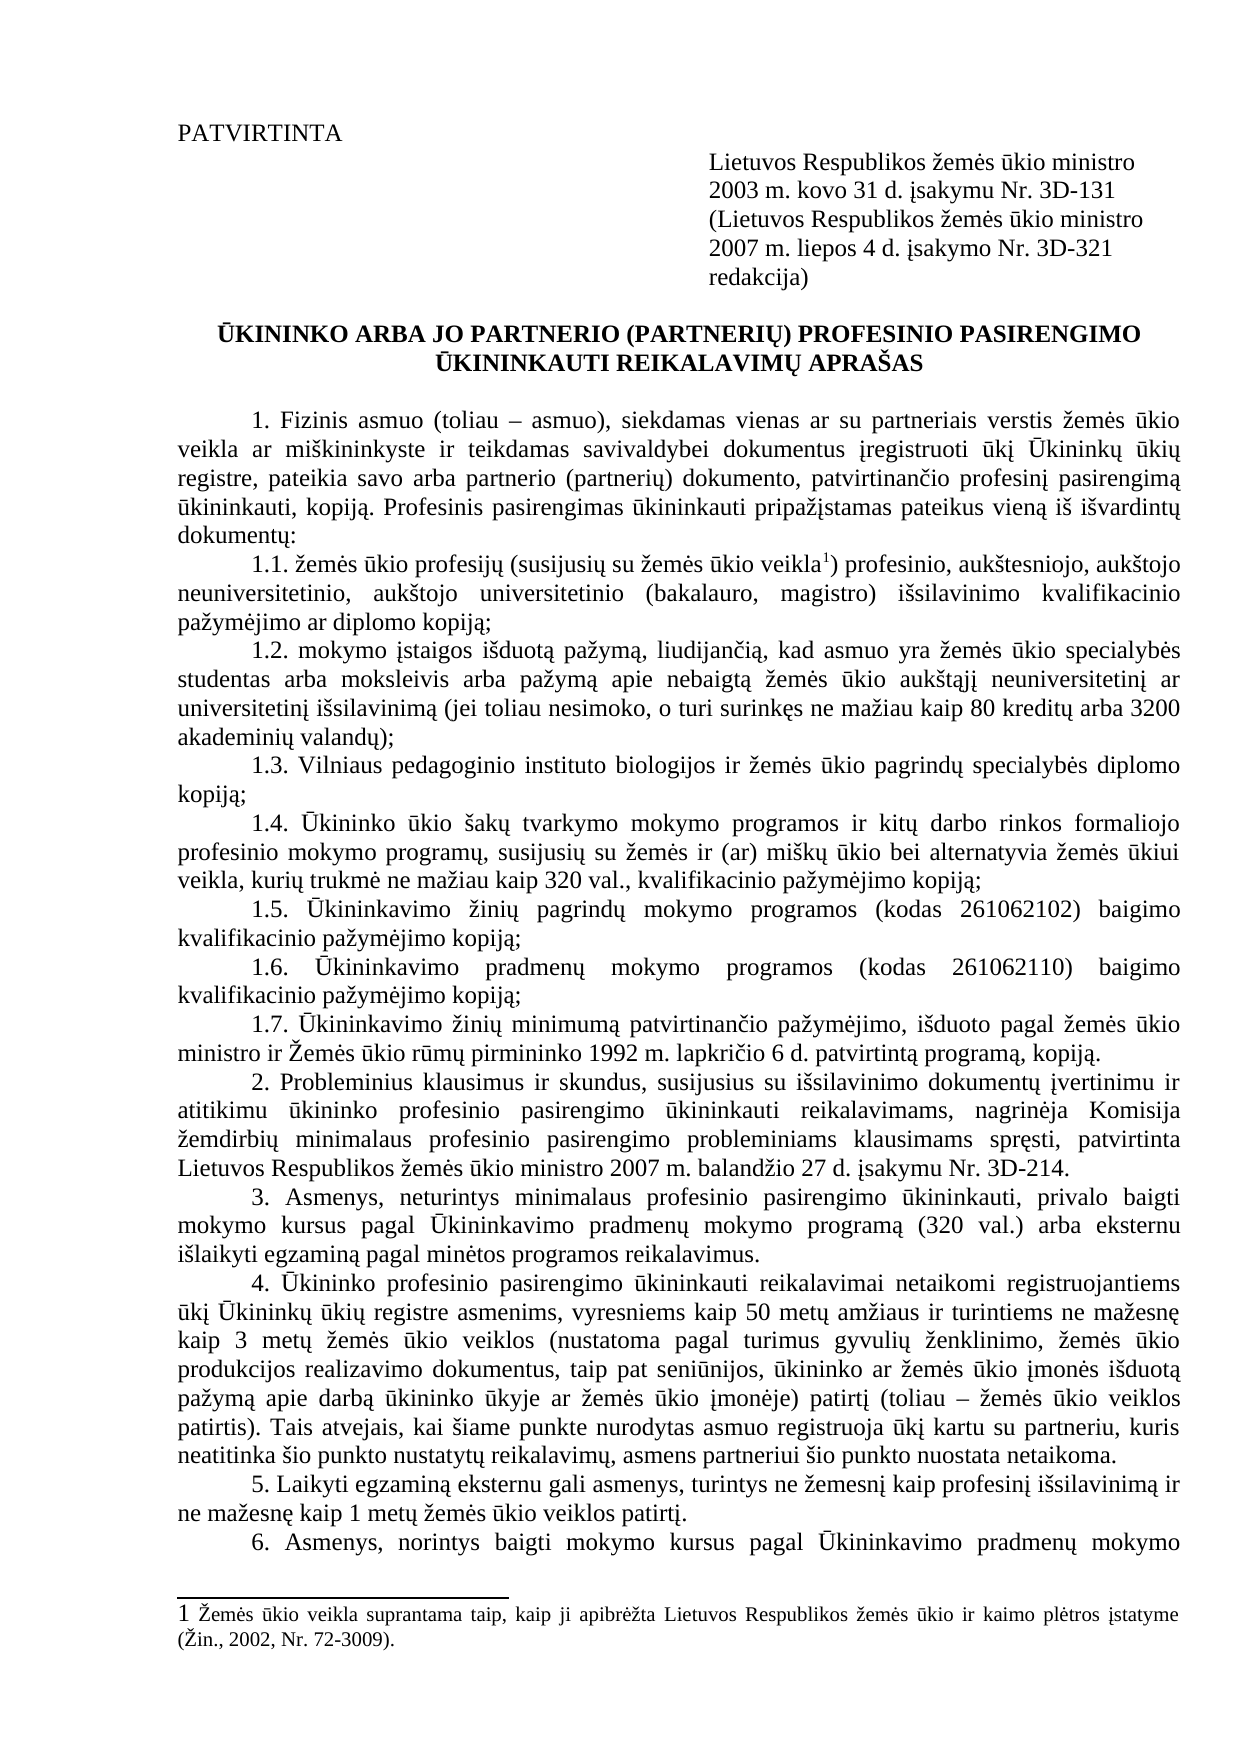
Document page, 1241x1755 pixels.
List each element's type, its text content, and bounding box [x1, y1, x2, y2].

text ŪKININKO ARBA JO PARTNERIO (PARTNERIŲ) PROFESINIO PASIRENGIMO ŪKININKAUTI REIKALAVIMŲ APRAŠAS [177, 319, 1181, 377]
text 1.4. Ūkininko ūkio šakų tvarkymo mokymo programos ir kitų darbo rinkos formaliojo profesinio mokymo programų, susijusių su žemės ir (ar) miškų ūkio bei alternatyvia žemės ūkiui veikla, kurių trukmė ne mažiau kaip 320 val., kvalifikacinio pažymėjimo kopiją; [177, 808, 1181, 894]
text 5. Laikyti egzaminą eksternu gali asmenys, turintys ne žemesnį kaip profesinį išsilavinimą ir ne mažesnę kaip 1 metų žemės ūkio veiklos patirtį. [177, 1469, 1181, 1527]
text 1.7. Ūkininkavimo žinių minimumą patvirtinančio pažymėjimo, išduoto pagal žemės ūkio ministro ir Žemės ūkio rūmų pirmininko 1992 m. lapkričio 6 d. patvirtintą programą, kopiją. [177, 1009, 1181, 1067]
text PATVIRTINTA [177, 118, 1181, 147]
text 3. Asmenys, neturintys minimalaus profesinio pasirengimo ūkininkauti, privalo baigti mokymo kursus pagal Ūkininkavimo pradmenų mokymo programą (320 val.) arba eksternu išlaikyti egzaminą pagal minėtos programos reikalavimus. [177, 1182, 1181, 1268]
text Lietuvos Respublikos žemės ūkio ministro [177, 147, 1181, 176]
text 2. Probleminius klausimus ir skundus, susijusius su išsilavinimo dokumentų įvertinimu ir atitikimu ūkininko profesinio pasirengimo ūkininkauti reikalavimams, nagrinėja Komisija žemdirbių minimalaus profesinio pasirengimo probleminiams klausimams spręsti, patvirtinta Lietuvos Respublikos žemės ūkio ministro 2007 m. balandžio 27 d. įsakymu Nr. 3D-214. [177, 1067, 1181, 1182]
text 1.1. žemės ūkio profesijų (susijusių su žemės ūkio veikla) profesinio, aukštesniojo, aukštojo neuniversitetinio, aukštojo universitetinio (bakalauro, magistro) išsilavinimo kvalifikacinio pažymėjimo ar diplomo kopiją; [177, 549, 1181, 636]
text Žemės ūkio veikla suprantama taip, kaip ji apibrėžta Lietuvos Respublikos žemės ūkio ir kaimo plėtros įstatyme (Žin., 2002, Nr. 72-3009). [177, 1598, 1181, 1651]
text 4. Ūkininko profesinio pasirengimo ūkininkauti reikalavimai netaikomi registruojantiems ūkį Ūkininkų ūkių registre asmenims, vyresniems kaip 50 metų amžiaus ir turintiems ne mažesnę kaip 3 metų žemės ūkio veiklos (nustatoma pagal turimus gyvulių ženklinimo, žemės ūkio produkcijos realizavimo dokumentus, taip pat seniūnijos, ūkininko ar žemės ūkio įmonės išduotą pažymą apie darbą ūkininko ūkyje ar žemės ūkio įmonėje) patirtį (toliau – žemės ūkio veiklos patirtis). Tais atvejais, kai šiame punkte nurodytas asmuo registruoja ūkį kartu su partneriu, kuris neatitinka šio punkto nustatytų reikalavimų, asmens partneriui šio punkto nuostata netaikoma. [177, 1268, 1181, 1469]
text 1.2. mokymo įstaigos išduotą pažymą, liudijančią, kad asmuo yra žemės ūkio specialybės studentas arba moksleivis arba pažymą apie nebaigtą žemės ūkio aukštąjį neuniversitetinį ar universitetinį išsilavinimą (jei toliau nesimoko, o turi surinkęs ne mažiau kaip 80 kreditų arba 3200 akademinių valandų); [177, 636, 1181, 751]
text 6. Asmenys, norintys baigti mokymo kursus pagal Ūkininkavimo pradmenų mokymo [177, 1527, 1181, 1556]
text redakcija) [177, 262, 1181, 291]
text 2003 m. kovo 31 d. įsakymu Nr. 3D-131 [177, 176, 1181, 204]
text 1.6. Ūkininkavimo pradmenų mokymo programos (kodas 261062110) baigimo kvalifikacinio pažymėjimo kopiją; [177, 952, 1181, 1009]
text 1. Fizinis asmuo (toliau – asmuo), siekdamas vienas ar su partneriais verstis žemės ūkio veikla ar miškininkyste ir teikdamas savivaldybei dokumentus įregistruoti ūkį Ūkininkų ūkių registre, pateikia savo arba partnerio (partnerių) dokumento, patvirtinančio profesinį pasirengimą ūkininkauti, kopiją. Profesinis pasirengimas ūkininkauti pripažįstamas pateikus vieną iš išvardintų dokumentų: [177, 406, 1181, 549]
text 1.5. Ūkininkavimo žinių pagrindų mokymo programos (kodas 261062102) baigimo kvalifikacinio pažymėjimo kopiją; [177, 894, 1181, 952]
text 2007 m. liepos 4 d. įsakymo Nr. 3D-321 [177, 233, 1181, 262]
text (Lietuvos Respublikos žemės ūkio ministro [177, 204, 1181, 233]
text 1.3. Vilniaus pedagoginio instituto biologijos ir žemės ūkio pagrindų specialybės diplomo kopiją; [177, 751, 1181, 808]
